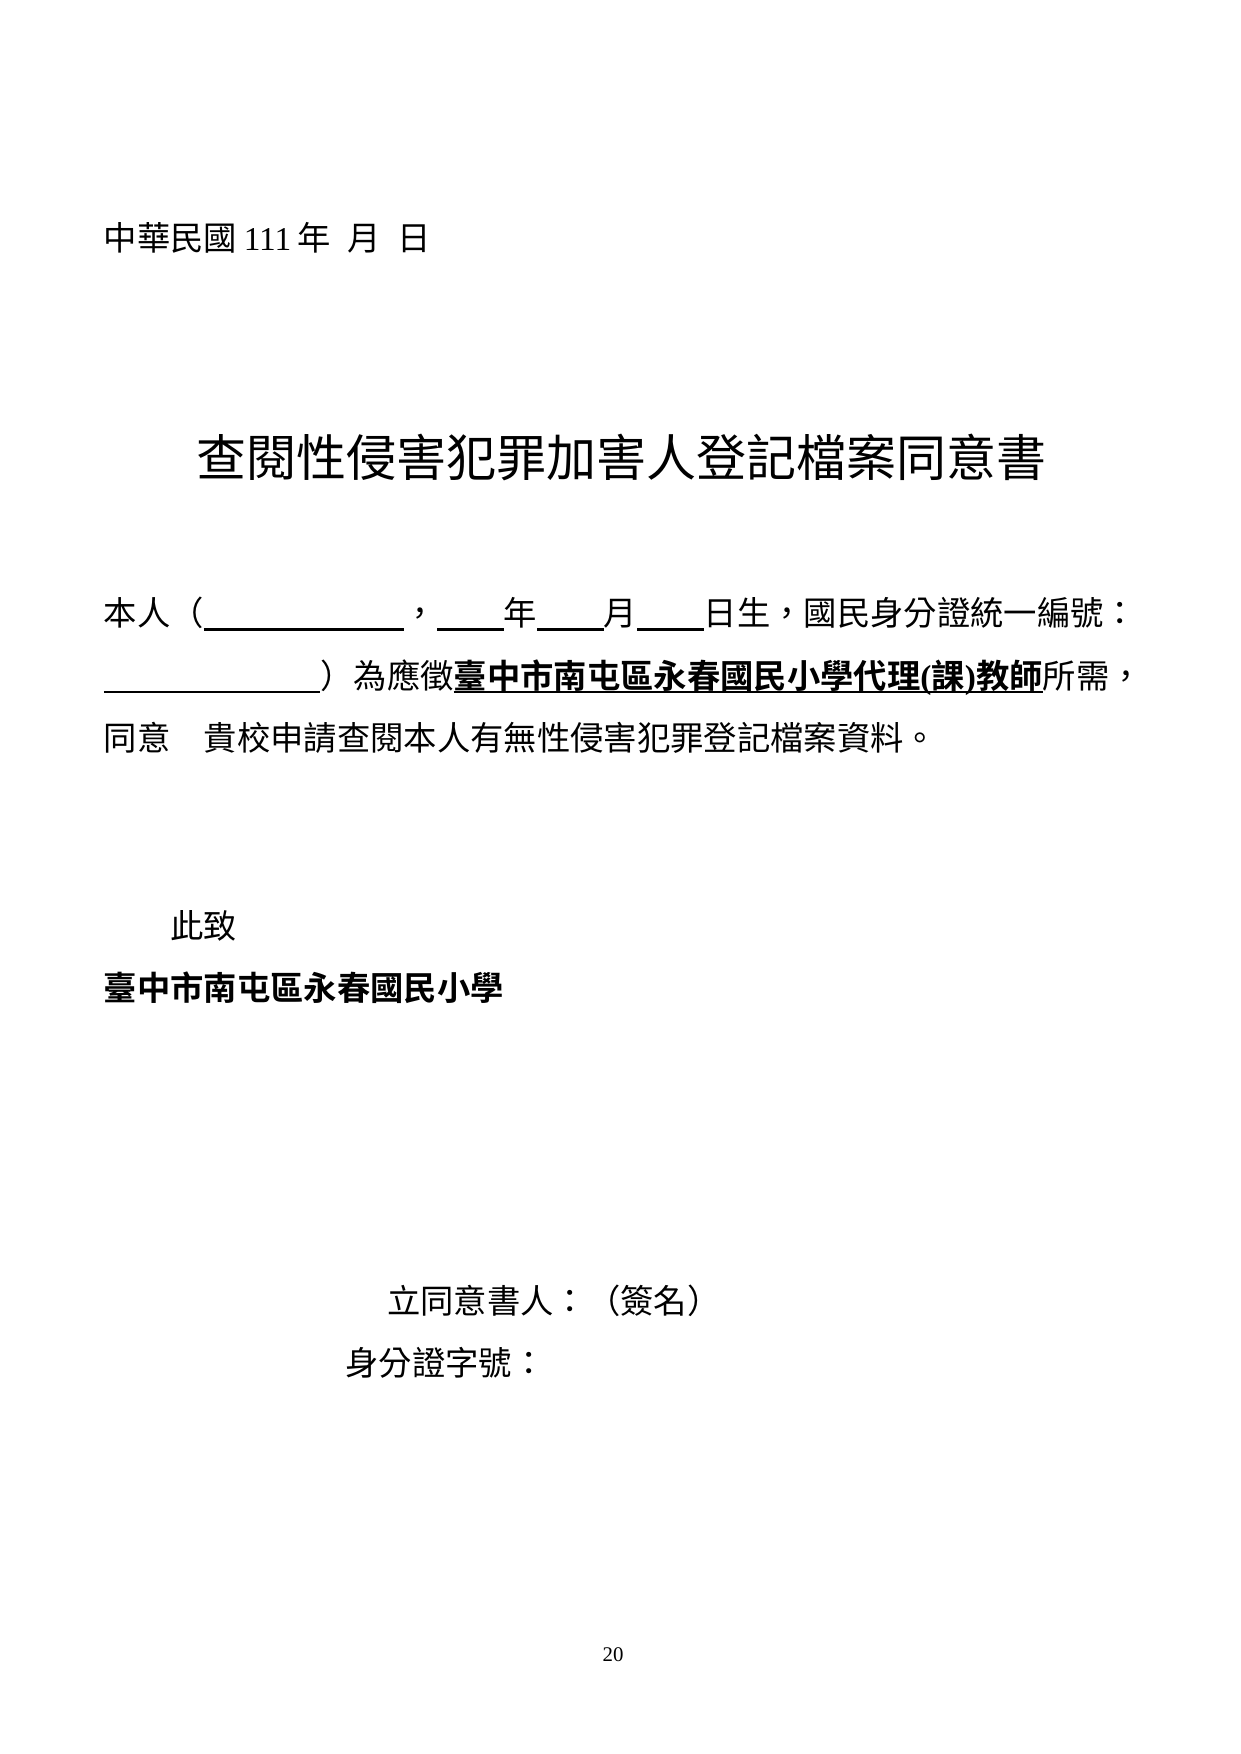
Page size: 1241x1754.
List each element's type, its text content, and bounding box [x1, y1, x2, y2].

text 立同意書人：（簽名） [103, 1257, 1122, 1319]
text 中華民國111年 月 日 [103, 194, 1122, 257]
text 身分證字號： [103, 1319, 1122, 1382]
text 臺中市南屯區永春國民小學 [103, 944, 1122, 1007]
text 查閱性侵害犯罪加害人登記檔案同意書 [103, 382, 1138, 507]
text 本人（ ， 年 月 日生，國民身分證統一編號： ）為應徵臺中市南屯區永春國民小學代理(課)教師所需，同意 貴校申請查閱本人有無性侵害犯罪登記檔案資料。 [103, 569, 1122, 757]
text 此致 [103, 882, 1122, 944]
